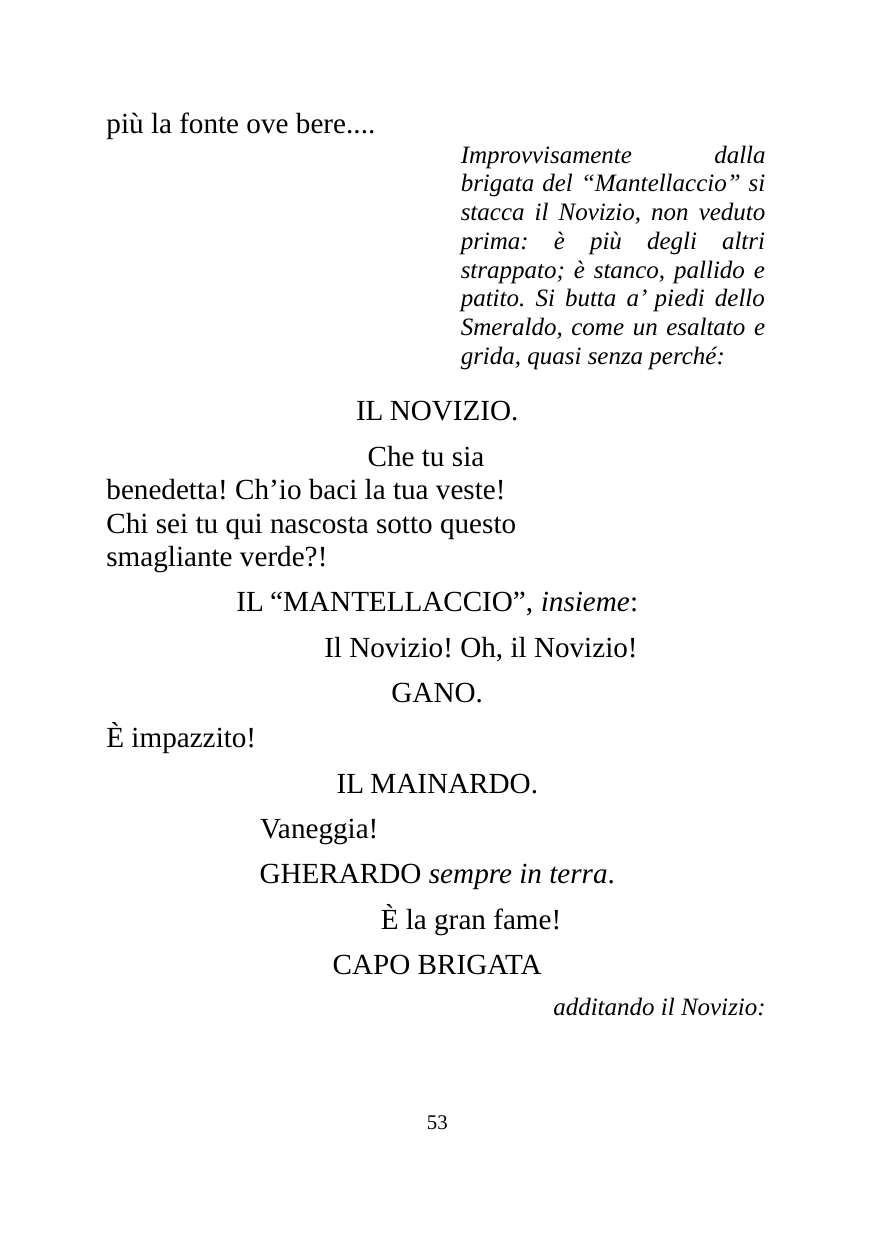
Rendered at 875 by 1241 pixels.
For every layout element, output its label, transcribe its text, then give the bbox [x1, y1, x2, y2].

text additando il Novizio: [461, 992, 768, 1021]
text È impazzito! [106, 721, 768, 754]
text CAPO BRIGATA [106, 947, 768, 981]
text Che tu sia benedetta! Ch’io baci la tua veste! Chi sei tu qui nascosta sotto questo smagliante verde?! [106, 439, 768, 573]
text IL “MANTELLACCIO”, insieme: [106, 584, 768, 618]
text IL NOVIZIO. [106, 393, 768, 427]
text GHERARDO sempre in terra. [106, 856, 768, 890]
text Improvvisamente dalla brigata del “Mantellaccio” si stacca il Novizio, non veduto prima: è più degli altri strappato; è stanco, pallido e patito. Si butta a’ piedi dello Smeraldo, come un esaltato e grida, quasi senza perché: [461, 140, 768, 370]
text Vaneggia! [106, 811, 768, 845]
text È la gran fame! [106, 902, 768, 935]
text più la fonte ove bere.... [106, 106, 768, 140]
text IL MAINARDO. [106, 766, 768, 799]
text Il Novizio! Oh, il Novizio! [106, 630, 768, 663]
text GANO. [106, 675, 768, 709]
